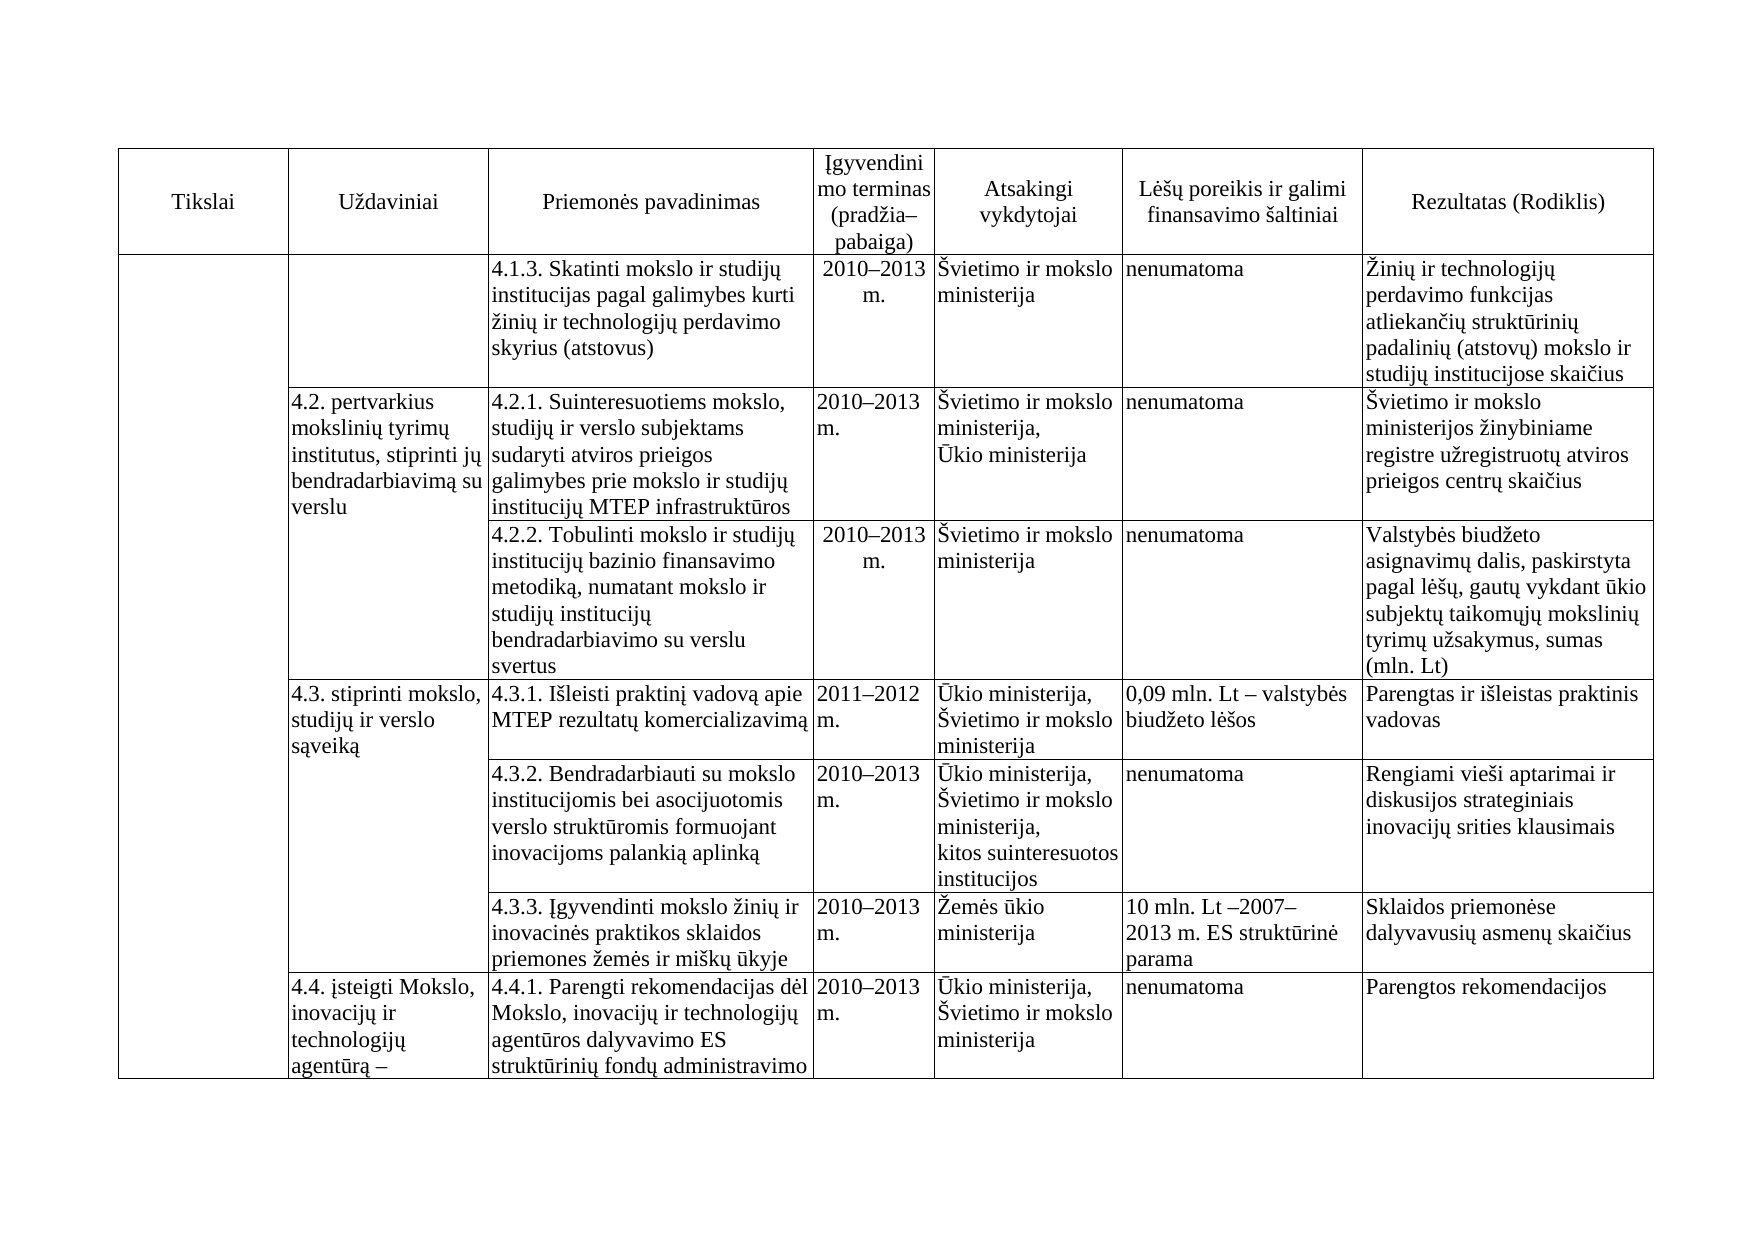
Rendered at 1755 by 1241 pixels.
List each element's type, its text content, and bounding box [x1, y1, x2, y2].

table_cell Švietimo ir mokslo ministerija [935, 255, 1122, 387]
table_cell Švietimo ir mokslo ministerijos žinybiniame registre užregistruotų atviros prieigos centrų skaičius [1363, 388, 1653, 520]
table_header Tikslai [119, 149, 288, 254]
table_cell Ūkio ministerija, Švietimo ir mokslo ministerija, kitos suinteresuotos institucijos [935, 760, 1122, 892]
table_cell Žinių ir technologijų perdavimo funkcijas atliekančių struktūrinių padalinių (atstovų) mokslo ir studijų institucijose skaičius [1363, 255, 1653, 387]
table_cell 2010–2013 m. [814, 760, 934, 892]
table_cell 4.3. stiprinti mokslo, studijų ir verslo sąveiką [289, 680, 488, 972]
table_cell Ūkio ministerija, Švietimo ir mokslo ministerija [935, 680, 1122, 759]
table_cell nenumatoma [1123, 255, 1362, 387]
table_cell 4.2. pertvarkius mokslinių tyrimų institutus, stiprinti jų bendradarbiavimą su verslu [289, 388, 488, 679]
table_cell Sklaidos priemonėse dalyvavusių asmenų skaičius [1363, 893, 1653, 972]
table_cell nenumatoma [1123, 973, 1362, 1078]
table_header Rezultatas (Rodiklis) [1363, 149, 1653, 254]
table_cell 4.4. įsteigti Mokslo, inovacijų ir technologijų agentūrą – [289, 973, 488, 1078]
table_cell Parengtas ir išleistas praktinis vadovas [1363, 680, 1653, 759]
table_cell [289, 255, 488, 387]
table_header Priemonės pavadinimas [489, 149, 813, 254]
table_cell nenumatoma [1123, 521, 1362, 679]
table_cell 4.2.1. Suinteresuotiems mokslo, studijų ir verslo subjektams sudaryti atviros prieigos galimybes prie mokslo ir studijų institucijų MTEP infrastruktūros [489, 388, 813, 520]
table_cell 2010–2013 m. [814, 893, 934, 972]
table_cell Ūkio ministerija, Švietimo ir mokslo ministerija [935, 973, 1122, 1078]
table_cell 0,09 mln. Lt – valstybės biudžeto lėšos [1123, 680, 1362, 759]
table_cell Švietimo ir mokslo ministerija [935, 521, 1122, 679]
table_header Lėšų poreikis ir galimi finansavimo šaltiniai [1123, 149, 1362, 254]
table_cell 4.2.2. Tobulinti mokslo ir studijų institucijų bazinio finansavimo metodiką, numatant mokslo ir studijų institucijų bendradarbiavimo su verslu svertus [489, 521, 813, 679]
table_cell Rengiami vieši aptarimai ir diskusijos strateginiais inovacijų srities klausimais [1363, 760, 1653, 892]
table_cell 2010–2013 m. [814, 255, 934, 387]
table_cell [119, 255, 288, 1078]
table_cell 10 mln. Lt –2007–2013 m. ES struktūrinė parama [1123, 893, 1362, 972]
table_header Uždaviniai [289, 149, 488, 254]
table_cell 4.3.1. Išleisti praktinį vadovą apie MTEP rezultatų komercializavimą [489, 680, 813, 759]
table_cell 4.1.3. Skatinti mokslo ir studijų institucijas pagal galimybes kurti žinių ir technologijų perdavimo skyrius (atstovus) [489, 255, 813, 387]
table_cell 2010–2013 m. [814, 388, 934, 520]
table_cell nenumatoma [1123, 760, 1362, 892]
table_cell Parengtos rekomendacijos [1363, 973, 1653, 1078]
table_cell 4.3.2. Bendradarbiauti su mokslo institucijomis bei asocijuotomis verslo struktūromis formuojant inovacijoms palankią aplinką [489, 760, 813, 892]
table_cell 4.3.3. Įgyvendinti mokslo žinių ir inovacinės praktikos sklaidos priemones žemės ir miškų ūkyje [489, 893, 813, 972]
table_header Įgyvendinimo terminas (pradžia–pabaiga) [814, 149, 934, 254]
table_cell Švietimo ir mokslo ministerija, Ūkio ministerija [935, 388, 1122, 520]
table_cell 2010–2013 m. [814, 973, 934, 1078]
table_cell nenumatoma [1123, 388, 1362, 520]
table_cell 2011–2012 m. [814, 680, 934, 759]
table_cell 4.4.1. Parengti rekomendacijas dėl Mokslo, inovacijų ir technologijų agentūros dalyvavimo ES struktūrinių fondų administravimo [489, 973, 813, 1078]
table_cell Valstybės biudžeto asignavimų dalis, paskirstyta pagal lėšų, gautų vykdant ūkio subjektų taikomųjų mokslinių tyrimų užsakymus, sumas (mln. Lt) [1363, 521, 1653, 679]
table_header Atsakingi vykdytojai [935, 149, 1122, 254]
table_cell 2010–2013 m. [814, 521, 934, 679]
table_cell Žemės ūkio ministerija [935, 893, 1122, 972]
